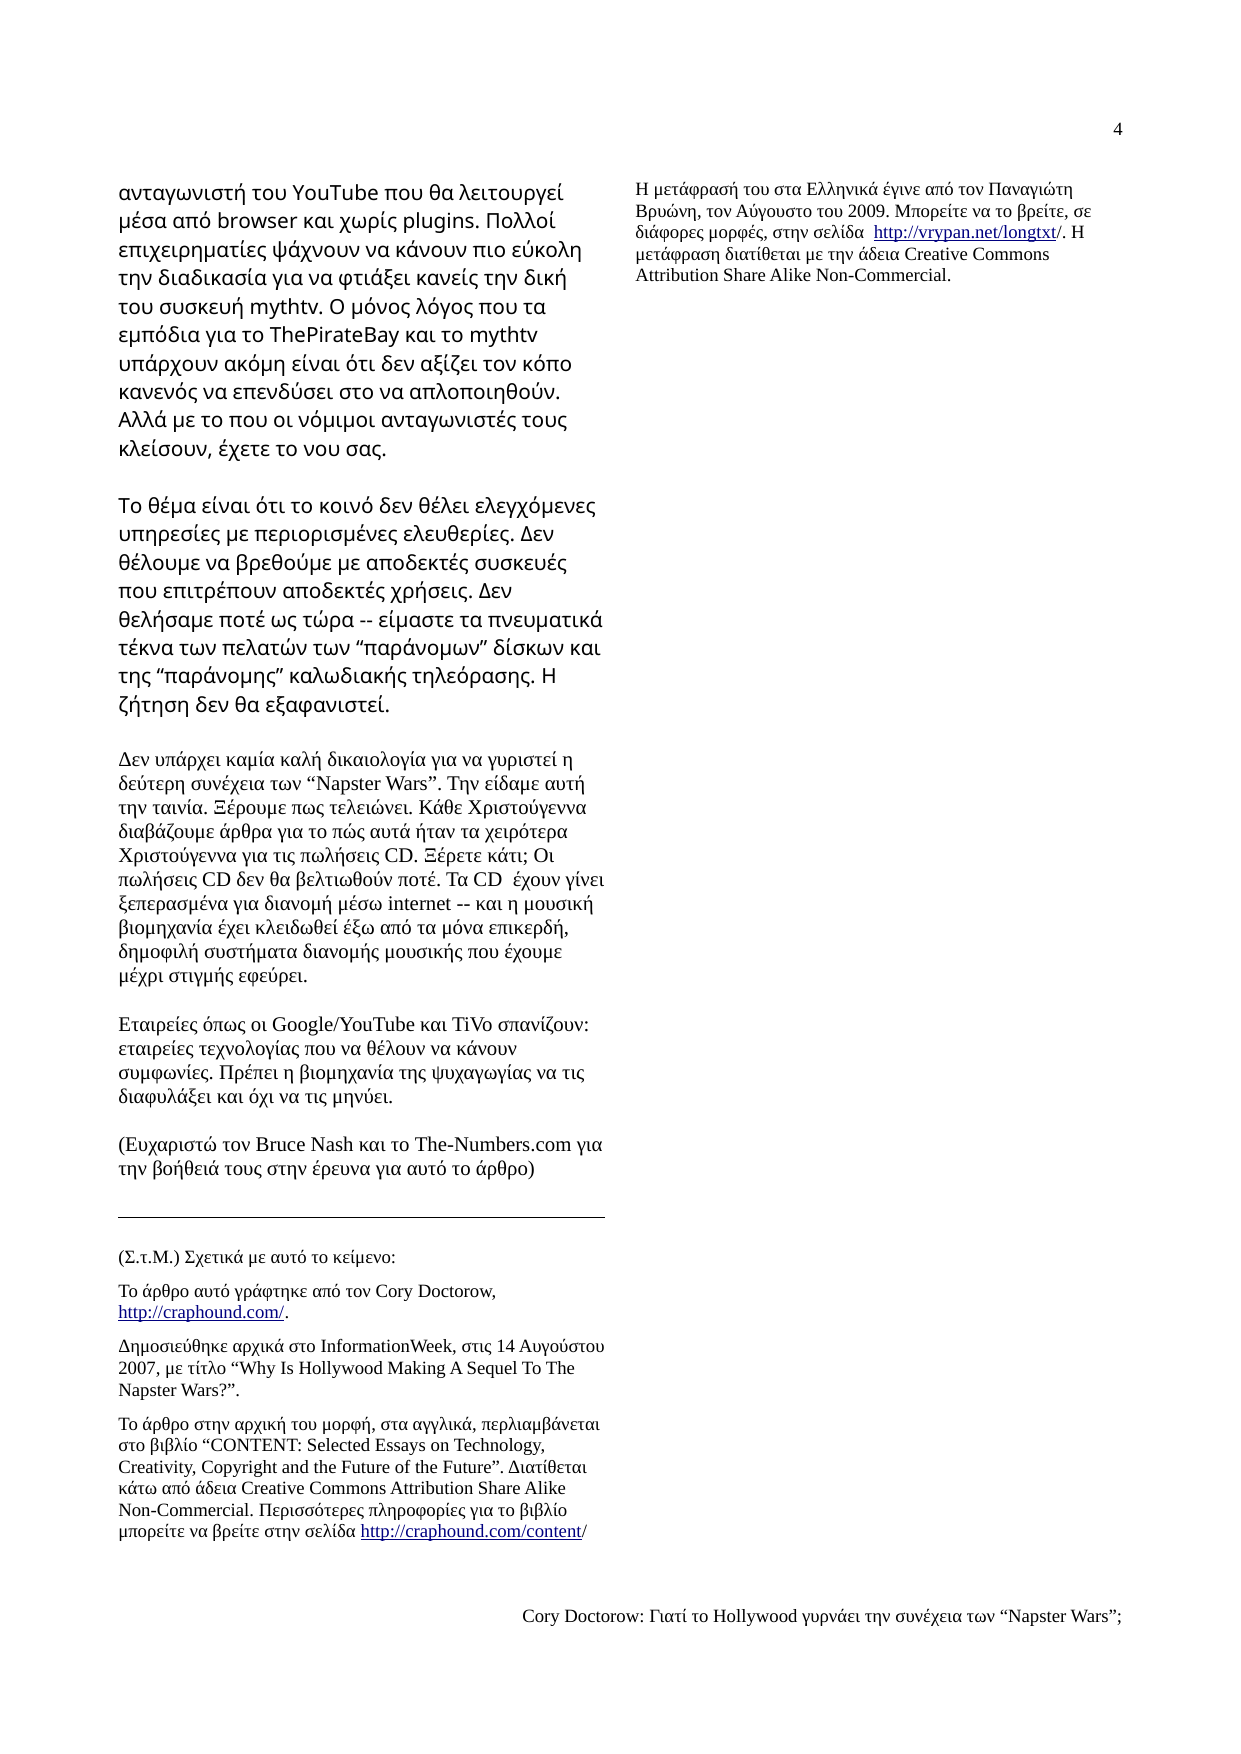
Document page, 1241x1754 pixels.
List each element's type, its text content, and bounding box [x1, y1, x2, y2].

text Δημοσιεύθηκε αρχικά στο InformationWeek, στις 14 Αυγούστου 2007, με τίτλο “Why Is Hollywood Making A Sequel To The Napster Wars?”. [118, 1335, 605, 1400]
text Το άρθρο αυτό γράφτηκε από τον Cory Doctorow, http://craphound.com/. [118, 1280, 605, 1323]
text Το άρθρο στην αρχική του μορφή, στα αγγλικά, περλιαμβάνεται στο βιβλίο “CONTENT: Selected Essays on Technology, Creativity, Copyright and the Future of the Future”. Διατίθεται κάτω από άδεια Creative Commons Attribution Share Alike Non-Commercial. Περισσότερες πληροφορίες για το βιβλίο μπορείτε να βρείτε στην σελίδα http://craphound.com/content/ [118, 1413, 605, 1542]
text Η μετάφρασή του στα Ελληνικά έγινε από τον Παναγιώτη Βρυώνη, τον Αύγουστο του 2009. Μπορείτε να το βρείτε, σε διάφορες μορφές, στην σελίδα http://vrypan.net/longtxt/. Η μετάφραση διατίθεται με την άδεια Creative Commons Attribution Share Alike Non-Commercial. [635, 178, 1122, 286]
text Εταιρείες όπως οι Google/YouTube και TiVo σπανίζουν: εταιρείες τεχνολογίας που να θέλουν να κάνουν συμφωνίες. Πρέπει η βιομηχανία της ψυχαγωγίας να τις διαφυλάξει και όχι να τις μηνύει. [118, 1012, 605, 1108]
text (Ευχαριστώ τον Bruce Nash και το The-Numbers.com για την βοήθειά τους στην έρευνα για αυτό το άρθρο) [118, 1132, 605, 1180]
text (Σ.τ.Μ.) Σχετικά με αυτό το κείμενο: [118, 1246, 605, 1267]
text Το θέμα είναι ότι το κοινό δεν θέλει ελεγχόμενες υπηρεσίες με περιορισμένες ελευθερίες. Δεν θέλουμε να βρεθούμε με αποδεκτές συσκευές που επιτρέπουν αποδεκτές χρήσεις. Δεν θελήσαμε ποτέ ως τώρα -- είμαστε τα πνευματικά τέκνα των πελατών των “παράνομων” δίσκων και της “παράνομης” καλωδιακής τηλεόρασης. Η ζήτηση δεν θα εξαφανιστεί. [118, 491, 605, 718]
text ανταγωνιστή του YouTube που θα λειτουργεί μέσα από browser και χωρίς plugins. Πολλοί επιχειρηματίες ψάχνουν να κάνουν πιο εύκολη την διαδικασία για να φτιάξει κανείς την δική του συσκευή mythtv. Ο μόνος λόγος που τα εμπόδια για το ThePirateBay και το mythtv υπάρχουν ακόμη είναι ότι δεν αξίζει τον κόπο κανενός να επενδύσει στο να απλοποιηθούν. Αλλά με το που οι νόμιμοι ανταγωνιστές τους κλείσουν, έχετε το νου σας. [118, 178, 605, 462]
text Δεν υπάρχει καμία καλή δικαιολογία για να γυριστεί η δεύτερη συνέχεια των “Napster Wars”. Την είδαμε αυτή την ταινία. Ξέρουμε πως τελειώνει. Κάθε Χριστούγεννα διαβάζουμε άρθρα για το πώς αυτά ήταν τα χειρότερα Χριστούγεννα για τις πωλήσεις CD. Ξέρετε κάτι; Οι πωλήσεις CD δεν θα βελτιωθούν ποτέ. Τα CD έχουν γίνει ξεπερασμένα για διανομή μέσω internet -- και η μουσική βιομηχανία έχει κλειδωθεί έξω από τα μόνα επικερδή, δημοφιλή συστήματα διανομής μουσικής που έχουμε μέχρι στιγμής εφεύρει. [118, 747, 605, 987]
